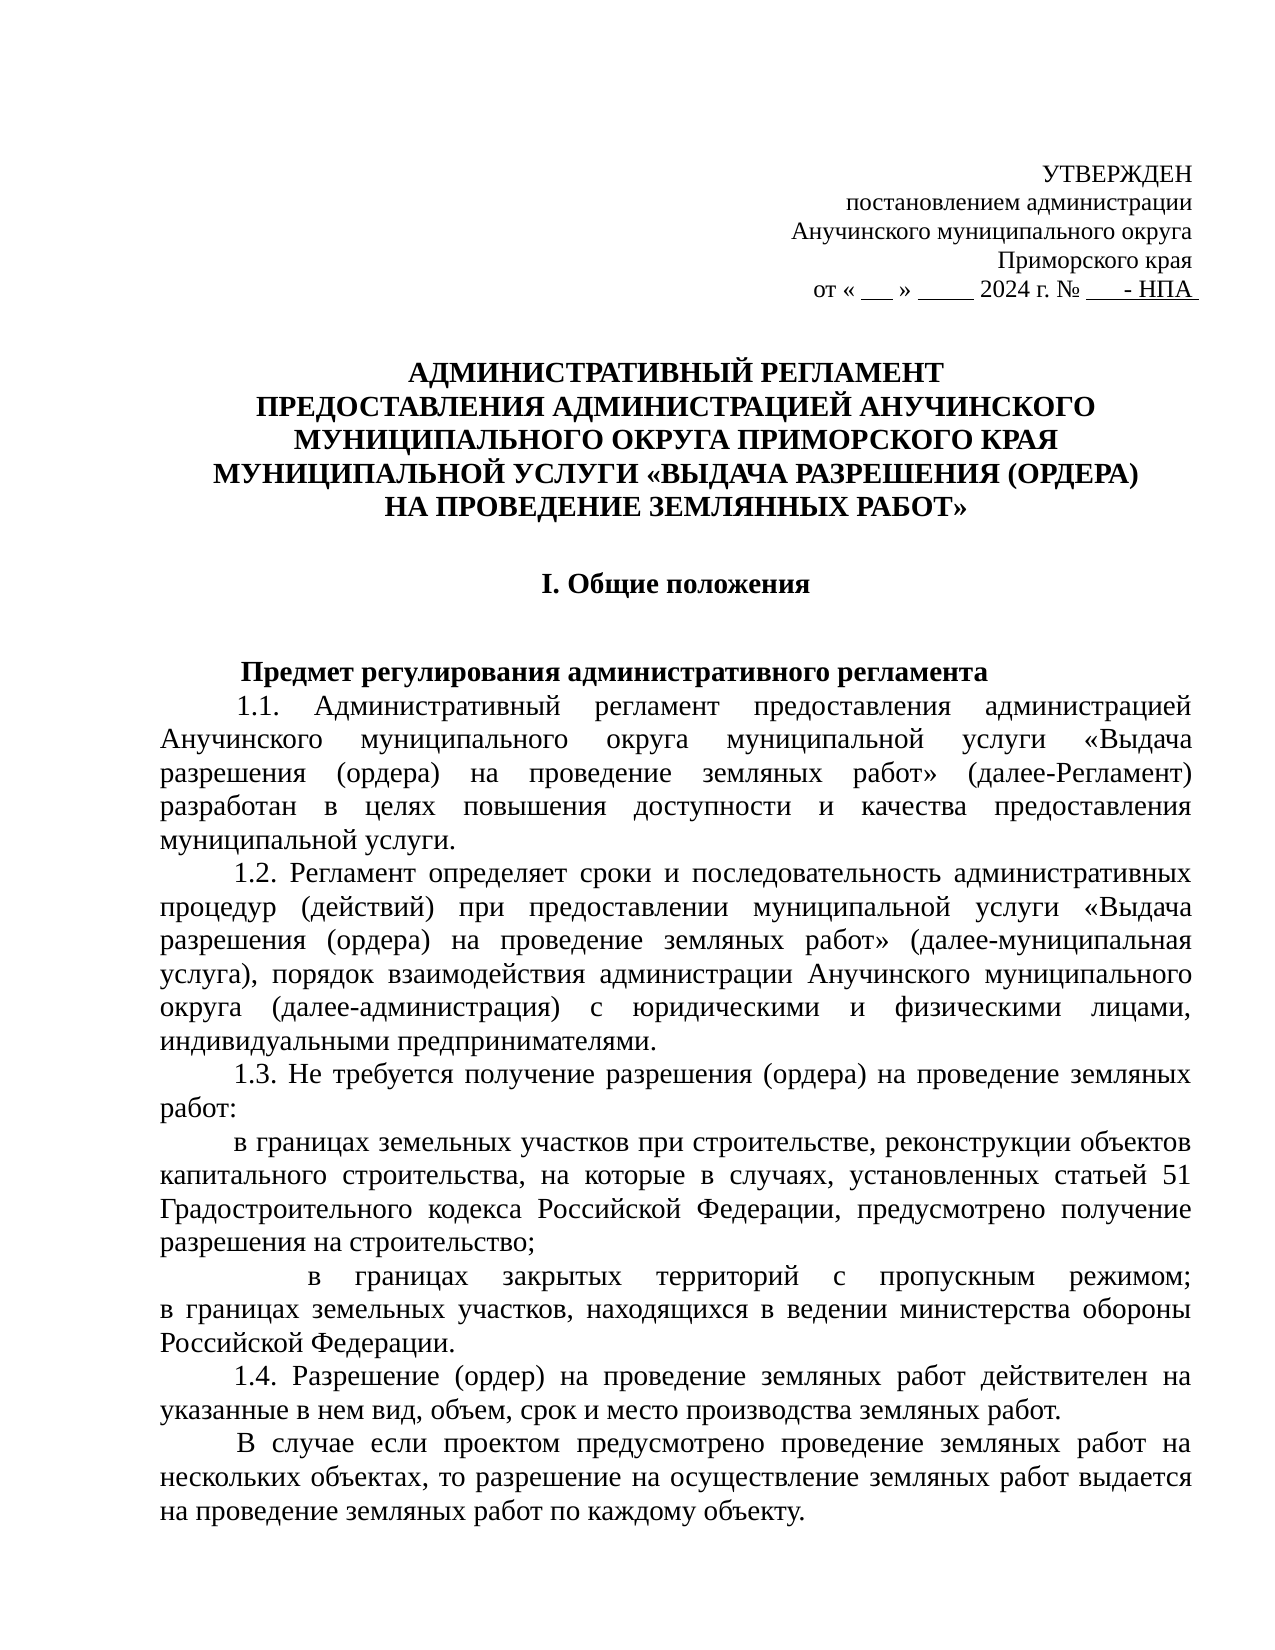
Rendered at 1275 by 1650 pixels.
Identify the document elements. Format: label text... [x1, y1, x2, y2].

text В случае если проектом предусмотрено проведение земляных работ на нескольких объектах, то разрешение на осуществление земляных работ выдается на проведение земляных работ по каждому объекту. [159, 1426, 1192, 1526]
text 1.2. Регламент определяет сроки и последовательность административных процедур (действий) при предоставлении муниципальной услуги «Выдача разрешения (ордера) на проведение земляных работ» (далее-муниципальная услуга), порядок взаимодействия администрации Анучинского муниципального округа (далее-администрация) с юридическими и физическими лицами, индивидуальными предпринимателями. [159, 855, 1192, 1057]
subtitle Предмет регулирования административного регламента [159, 654, 1192, 688]
subtitle I. Общие положения [159, 566, 1192, 599]
title ПРЕДОСТАВЛЕНИЯ АДМИНИСТРАЦИЕЙ АНУЧИНСКОГО [159, 389, 1192, 422]
text постановлением администрации [159, 187, 1192, 216]
text в границах закрытых территорий с пропускным режимом; в границах земельных участков, находящихся в ведении министерства обороны Российской Федерации. [159, 1258, 1192, 1358]
subtitle УТВЕРЖДЕН [159, 159, 1192, 187]
text 1.3. Не требуется получение разрешения (ордера) на проведение земляных работ: в границах земельных участков при строительстве, реконструкции объектов капитального строительства, на которые в случаях, установленных статьей 51 Градостроительного кодекса Российской Федерации, предусмотрено получение разрешения на строительство; [159, 1057, 1192, 1258]
text от « » 2024 г. № - НПА [159, 274, 1192, 302]
text 1.4. Разрешение (ордер) на проведение земляных работ действителен на указанные в нем вид, объем, срок и место производства земляных работ. [159, 1358, 1192, 1426]
title АДМИНИСТРАТИВНЫЙ РЕГЛАМЕНТ [159, 355, 1192, 389]
title МУНИЦИПАЛЬНОГО ОКРУГА ПРИМОРСКОГО КРАЯ МУНИЦИПАЛЬНОЙ УСЛУГИ «ВЫДАЧА РАЗРЕШЕНИЯ (ОРДЕРА) НА ПРОВЕДЕНИЕ ЗЕМЛЯННЫХ РАБОТ» [159, 422, 1192, 523]
text 1.1. Административный регламент предоставления администрацией Анучинского муниципального округа муниципальной услуги «Выдача разрешения (ордера) на проведение земляных работ» (далее-Регламент) разработан в целях повышения доступности и качества предоставления муниципальной услуги. [159, 688, 1192, 855]
text Анучинского муниципального округа Приморского края [159, 216, 1192, 274]
